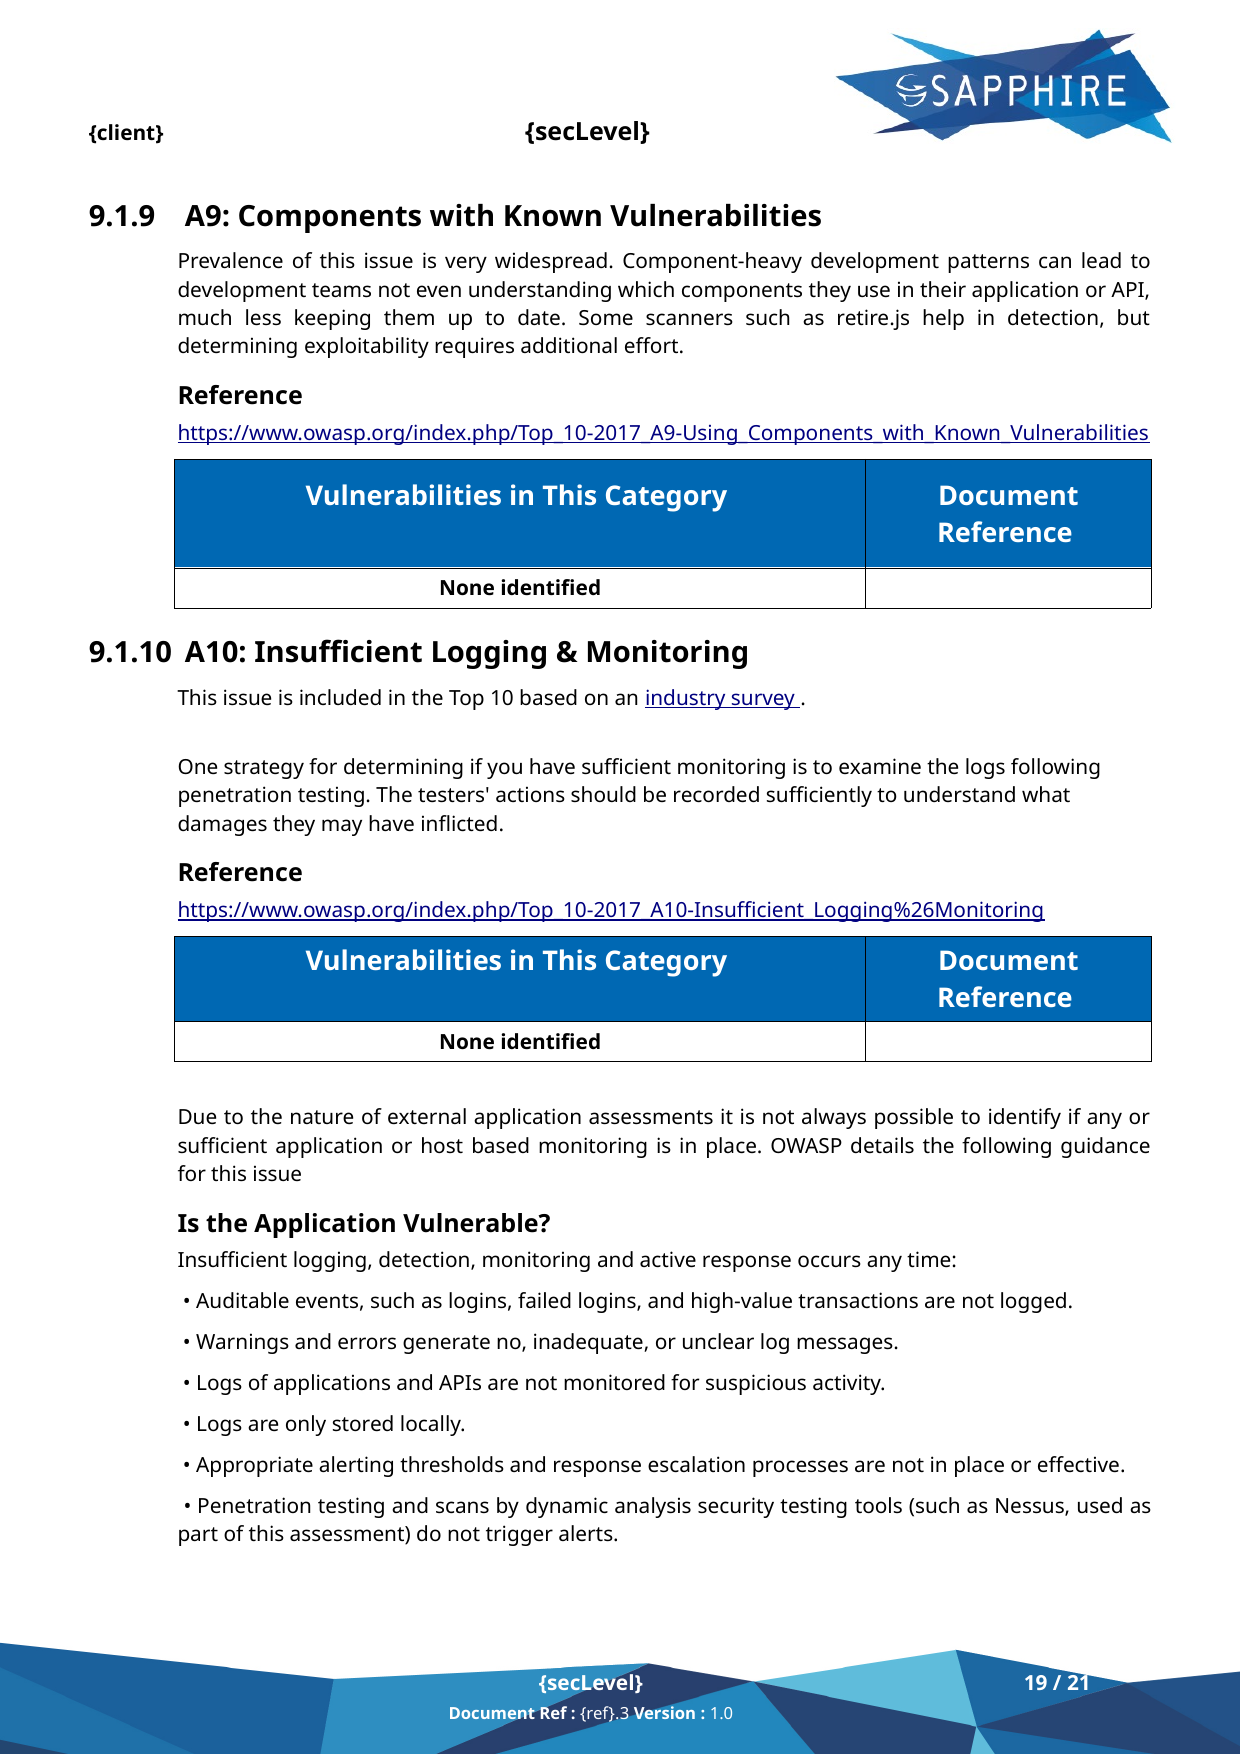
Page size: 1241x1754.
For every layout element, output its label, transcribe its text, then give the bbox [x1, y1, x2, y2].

table_header Vulnerabilities in This Category [175, 460, 865, 567]
text https://www.owasp.org/index.php/Top_10-2017_A10-Insufficient_Logging%26Monitoring [177, 895, 1152, 923]
text https://www.owasp.org/index.php/Top_10-2017_A9-Using_Components_with_Known_Vulnerabilities [177, 418, 1152, 446]
table_header Document Reference [866, 937, 1151, 1021]
text • Warnings and errors generate no, inadequate, or unclear log messages. [177, 1327, 1152, 1356]
picture [833, 28, 1176, 144]
text • Appropriate alerting thresholds and response escalation processes are not in place or effective. [177, 1450, 1152, 1478]
subtitle A10: Insufficient Logging & Monitoring [88, 631, 1240, 671]
table_cell None identified [175, 1022, 865, 1061]
subtitle Reference [177, 378, 1152, 412]
table_cell None identified [175, 569, 865, 607]
subtitle A9: Components with Known Vulnerabilities [88, 195, 1240, 234]
text Prevalence of this issue is very widespread. Component-heavy development patterns can lead to development teams not even understanding which components they use in their application or API, much less keeping them up to date. Some scanners such as retire.js help in detection, but determining exploitability requires additional effort. [177, 246, 1152, 360]
text • Auditable events, such as logins, failed logins, and high-value transactions are not logged. [177, 1286, 1152, 1315]
text Insufficient logging, detection, monitoring and active response occurs any time: [177, 1245, 1152, 1274]
text Due to the nature of external application assessments it is not always possible to identify if any or sufficient application or host based monitoring is in place. OWASP details the following guidance for this issue [177, 1102, 1152, 1188]
table_cell [866, 569, 1151, 607]
picture [0, 1638, 1241, 1754]
table_header Vulnerabilities in This Category [175, 937, 865, 1021]
text • Logs are only stored locally. [177, 1409, 1152, 1438]
text This issue is included in the Top 10 based on an industry survey . [177, 683, 1152, 739]
table_cell [866, 1022, 1151, 1061]
subtitle Is the Application Vulnerable? [177, 1205, 1152, 1239]
text • Logs of applications and APIs are not monitored for suspicious activity. [177, 1368, 1152, 1397]
text • Penetration testing and scans by dynamic analysis security testing tools (such as Nessus, used as part of this assessment) do not trigger alerts. [177, 1491, 1152, 1548]
text One strategy for determining if you have sufficient monitoring is to examine the logs following penetration testing. The testers' actions should be recorded sufficiently to understand what damages they may have inflicted. [177, 752, 1152, 837]
subtitle Reference [177, 855, 1152, 889]
table_header Document Reference [866, 460, 1151, 567]
